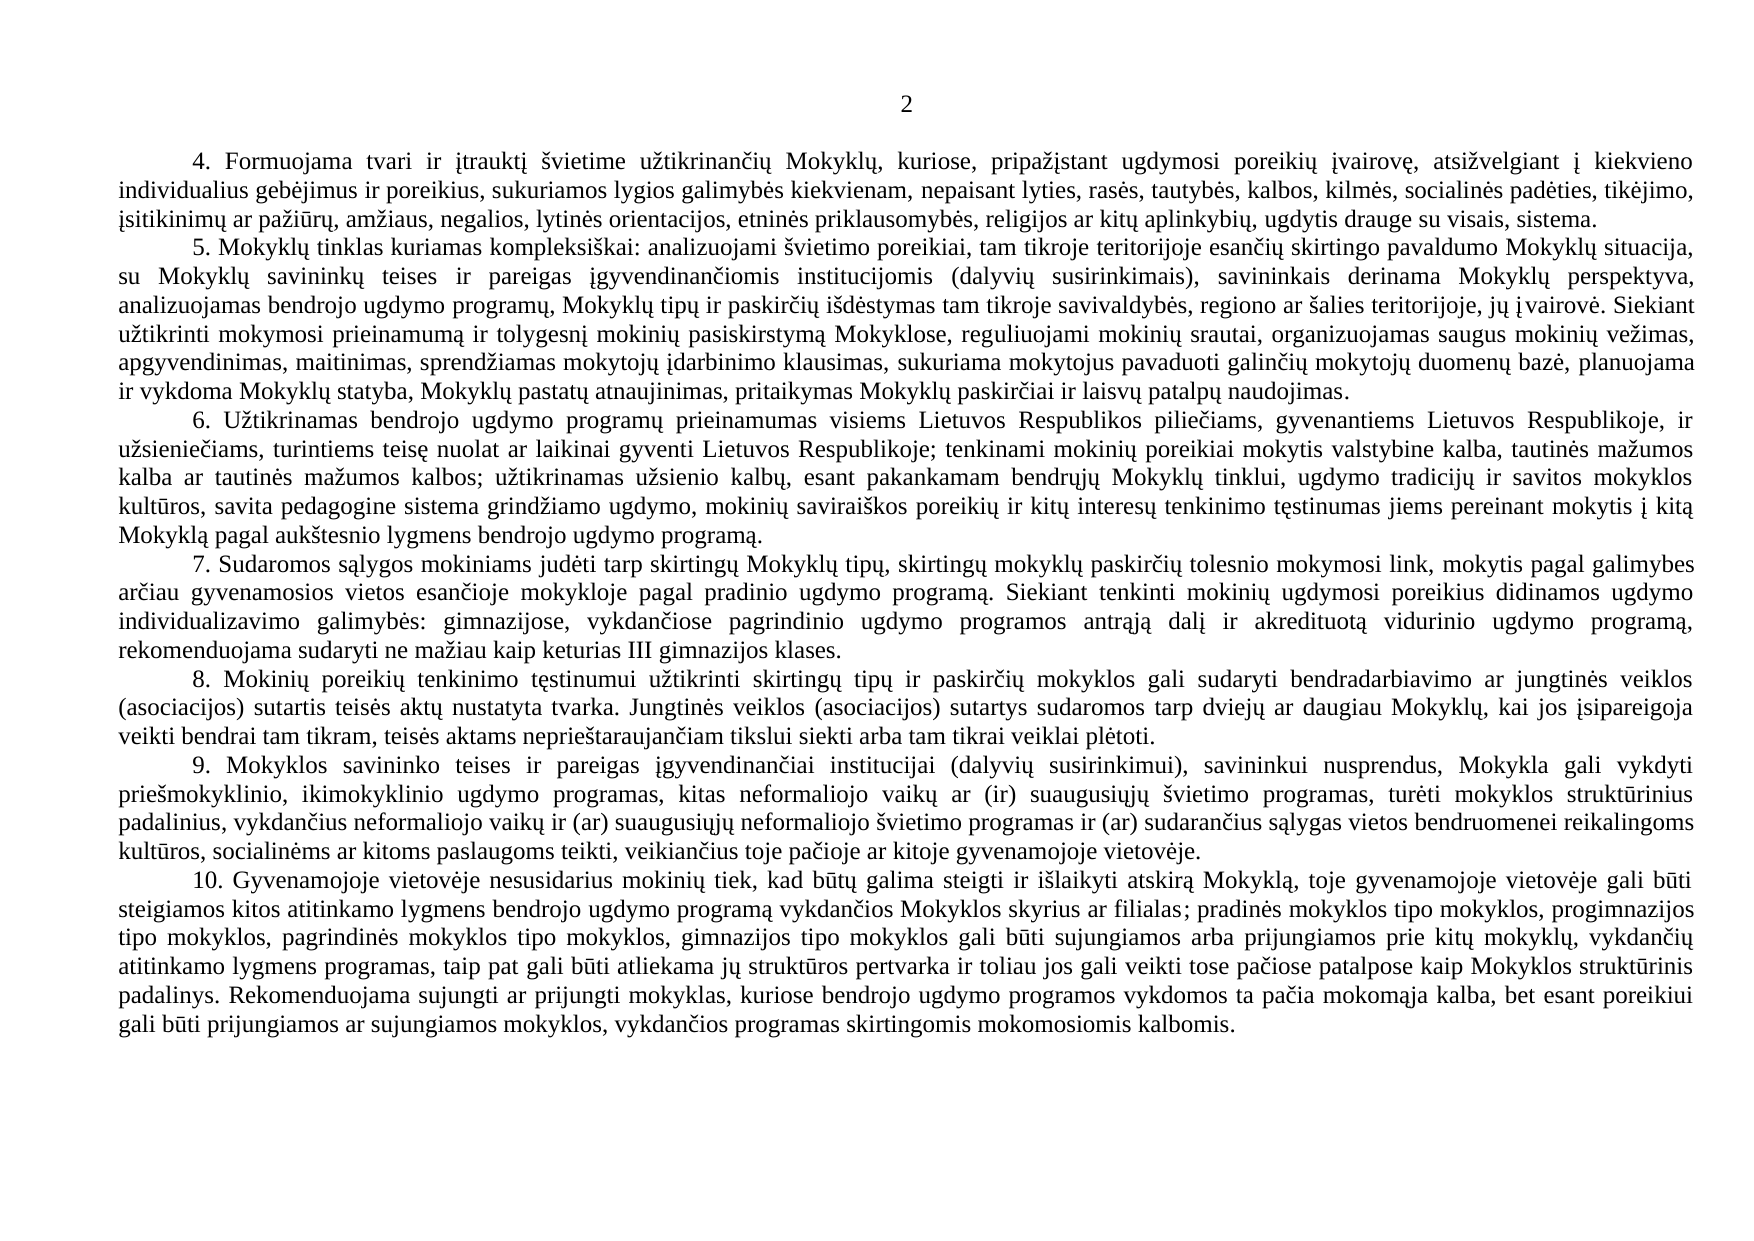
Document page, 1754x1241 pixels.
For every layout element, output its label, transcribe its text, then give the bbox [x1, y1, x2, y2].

text 9. Mokyklos savininko teises ir pareigas įgyvendinančiai institucijai (dalyvių susirinkimui), savininkui nusprendus, Mokykla gali vykdyti priešmokyklinio, ikimokyklinio ugdymo programas, kitas neformaliojo vaikų ar (ir) suaugusiųjų švietimo programas, turėti mokyklos struktūrinius padalinius, vykdančius neformaliojo vaikų ir (ar) suaugusiųjų neformaliojo švietimo programas ir (ar) sudarančius sąlygas vietos bendruomenei reikalingoms kultūros, socialinėms ar kitoms paslaugoms teikti, veikiančius toje pačioje ar kitoje gyvenamojoje vietovėje. [118, 750, 1695, 865]
text 8. Mokinių poreikių tenkinimo tęstinumui užtikrinti skirtingų tipų ir paskirčių mokyklos gali sudaryti bendradarbiavimo ar jungtinės veiklos (asociacijos) sutartis teisės aktų nustatyta tvarka. Jungtinės veiklos (asociacijos) sutartys sudaromos tarp dviejų ar daugiau Mokyklų, kai jos įsipareigoja veikti bendrai tam tikram, teisės aktams neprieštaraujančiam tikslui siekti arba tam tikrai veiklai plėtoti. [118, 664, 1695, 750]
text 6. Užtikrinamas bendrojo ugdymo programų prieinamumas visiems Lietuvos Respublikos piliečiams, gyvenantiems Lietuvos Respublikoje, ir užsieniečiams, turintiems teisę nuolat ar laikinai gyventi Lietuvos Respublikoje; tenkinami mokinių poreikiai mokytis valstybine kalba, tautinės mažumos kalba ar tautinės mažumos kalbos; užtikrinamas užsienio kalbų, esant pakankamam bendrųjų Mokyklų tinklui, ugdymo tradicijų ir savitos mokyklos kultūros, savita pedagogine sistema grindžiamo ugdymo, mokinių saviraiškos poreikių ir kitų interesų tenkinimo tęstinumas jiems pereinant mokytis į kitą Mokyklą pagal aukštesnio lygmens bendrojo ugdymo programą. [118, 405, 1695, 549]
text 7. Sudaromos sąlygos mokiniams judėti tarp skirtingų Mokyklų tipų, skirtingų mokyklų paskirčių tolesnio mokymosi link, mokytis pagal galimybes arčiau gyvenamosios vietos esančioje mokykloje pagal pradinio ugdymo programą. Siekiant tenkinti mokinių ugdymosi poreikius didinamos ugdymo individualizavimo galimybės: gimnazijose, vykdančiose pagrindinio ugdymo programos antrąją dalį ir akredituotą vidurinio ugdymo programą, rekomenduojama sudaryti ne mažiau kaip keturias III gimnazijos klases. [118, 549, 1695, 664]
text 5. Mokyklų tinklas kuriamas kompleksiškai: analizuojami švietimo poreikiai, tam tikroje teritorijoje esančių skirtingo pavaldumo Mokyklų situacija, su Mokyklų savininkų teises ir pareigas įgyvendinančiomis institucijomis (dalyvių susirinkimais), savininkais derinama Mokyklų perspektyva, analizuojamas bendrojo ugdymo programų, Mokyklų tipų ir paskirčių išdėstymas tam tikroje savivaldybės, regiono ar šalies teritorijoje, jų įvairovė. Siekiant užtikrinti mokymosi prieinamumą ir tolygesnį mokinių pasiskirstymą Mokyklose, reguliuojami mokinių srautai, organizuojamas saugus mokinių vežimas, apgyvendinimas, maitinimas, sprendžiamas mokytojų įdarbinimo klausimas, sukuriama mokytojus pavaduoti galinčių mokytojų duomenų bazė, planuojama ir vykdoma Mokyklų statyba, Mokyklų pastatų atnaujinimas, pritaikymas Mokyklų paskirčiai ir laisvų patalpų naudojimas. [118, 232, 1695, 405]
text 10. Gyvenamojoje vietovėje nesusidarius mokinių tiek, kad būtų galima steigti ir išlaikyti atskirą Mokyklą, toje gyvenamojoje vietovėje gali būti steigiamos kitos atitinkamo lygmens bendrojo ugdymo programą vykdančios Mokyklos skyrius ar filialas; pradinės mokyklos tipo mokyklos, progimnazijos tipo mokyklos, pagrindinės mokyklos tipo mokyklos, gimnazijos tipo mokyklos gali būti sujungiamos arba prijungiamos prie kitų mokyklų, vykdančių atitinkamo lygmens programas, taip pat gali būti atliekama jų struktūros pertvarka ir toliau jos gali veikti tose pačiose patalpose kaip Mokyklos struktūrinis padalinys. Rekomenduojama sujungti ar prijungti mokyklas, kuriose bendrojo ugdymo programos vykdomos ta pačia mokomąja kalba, bet esant poreikiui gali būti prijungiamos ar sujungiamos mokyklos, vykdančios programas skirtingomis mokomosiomis kalbomis. [118, 865, 1695, 1037]
text 4. Formuojama tvari ir įtrauktį švietime užtikrinančių Mokyklų, kuriose, pripažįstant ugdymosi poreikių įvairovę, atsižvelgiant į kiekvieno individualius gebėjimus ir poreikius, sukuriamos lygios galimybės kiekvienam, nepaisant lyties, rasės, tautybės, kalbos, kilmės, socialinės padėties, tikėjimo, įsitikinimų ar pažiūrų, amžiaus, negalios, lytinės orientacijos, etninės priklausomybės, religijos ar kitų aplinkybių, ugdytis drauge su visais, sistema. [118, 146, 1695, 232]
